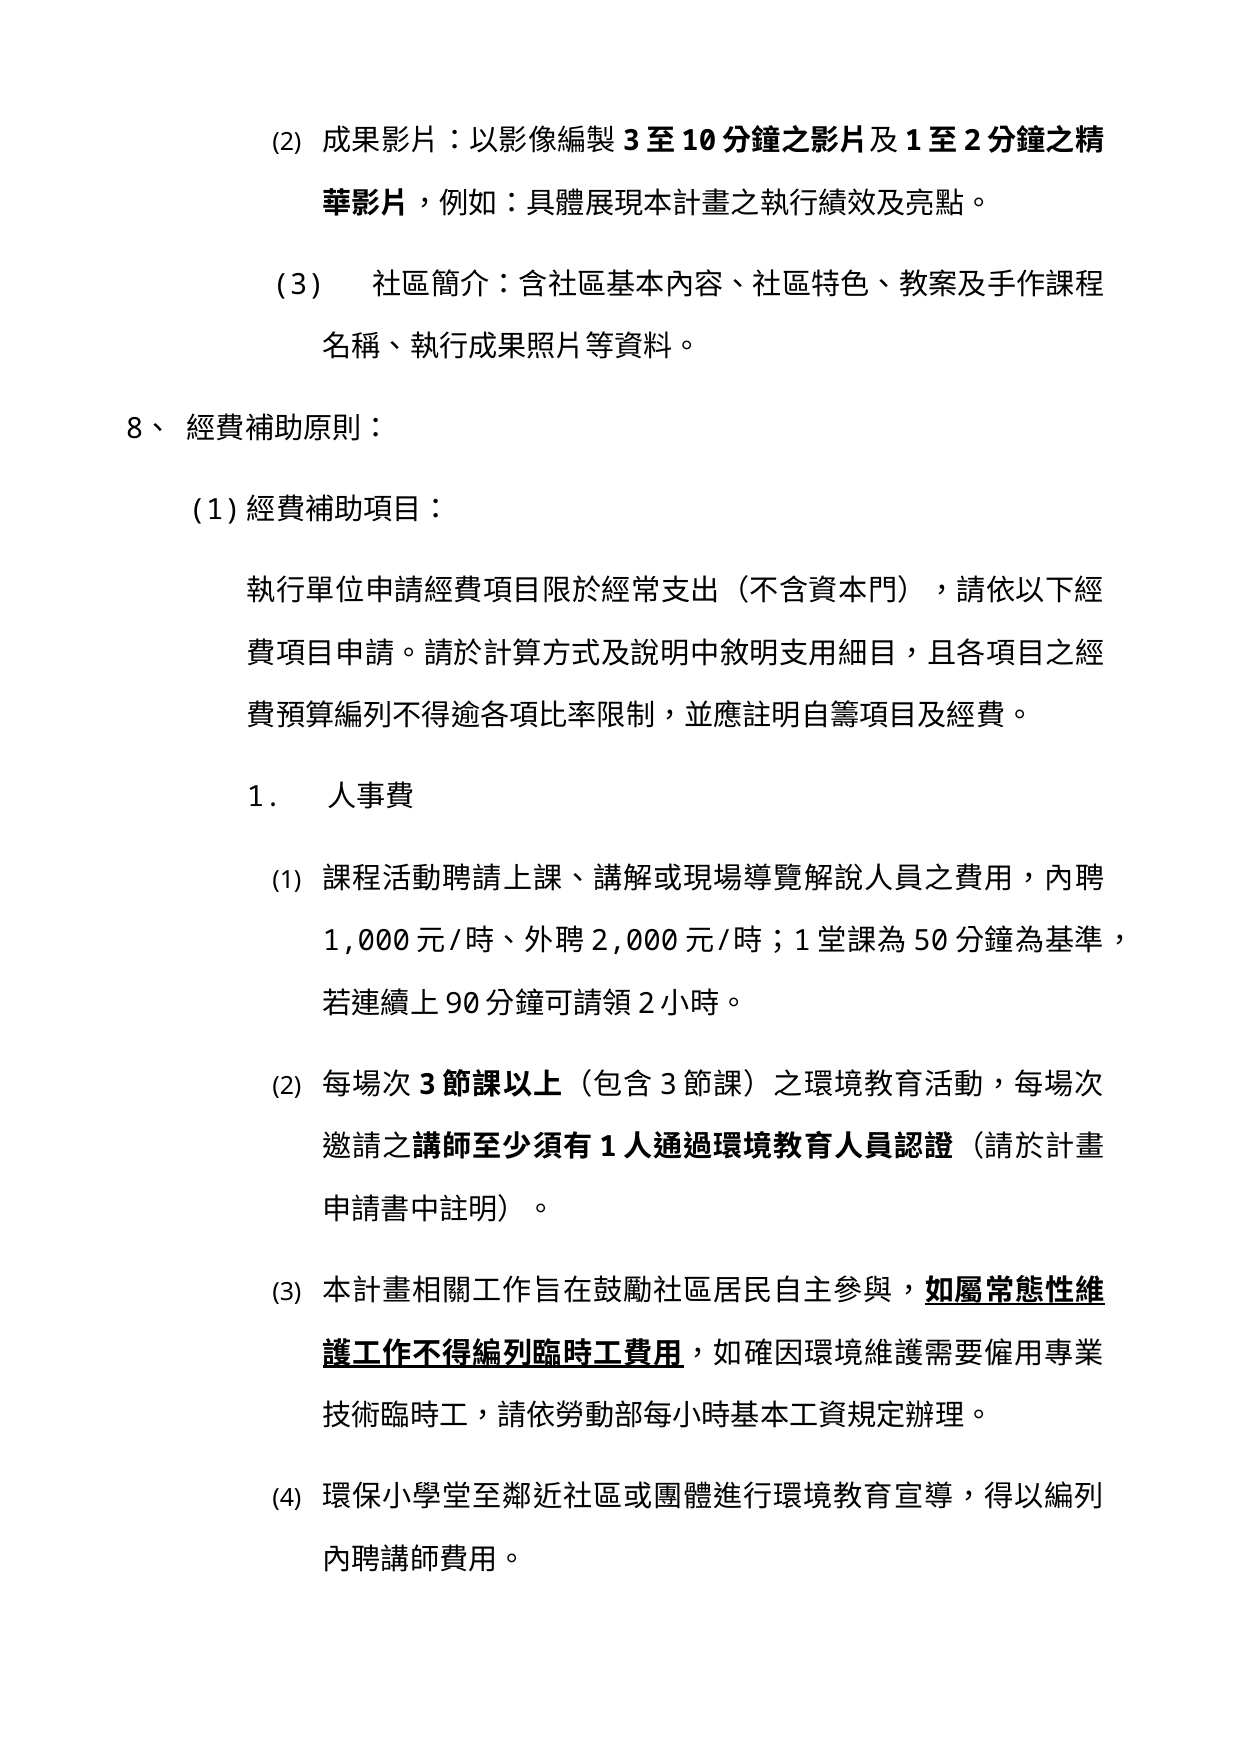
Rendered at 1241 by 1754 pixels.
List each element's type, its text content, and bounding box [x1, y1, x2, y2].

list 每場次3節課以上（包含3節課）之環境教育活動，每場次邀請之講師至少須有1人通過環境教育人員認證（請於計畫申請書中註明）。 [272, 1040, 1105, 1227]
text 執行單位申請經費項目限於經常支出（不含資本門），請依以下經費項目申請。請於計算方式及說明中敘明支用細目，且各項目之經費預算編列不得逾各項比率限制，並應註明自籌項目及經費。 [247, 546, 1104, 734]
list 人事費 [247, 752, 1104, 815]
list 社區簡介：含社區基本內容、社區特色、教案及手作課程名稱、執行成果照片等資料。 [272, 240, 1105, 365]
list 成果影片：以影像編製3至10分鐘之影片及1至2分鐘之精華影片，例如：具體展現本計畫之執行績效及亮點。 [272, 96, 1105, 221]
list 環保小學堂至鄰近社區或團體進行環境教育宣導，得以編列內聘講師費用。 [272, 1452, 1105, 1577]
list 課程活動聘請上課、講解或現場導覽解說人員之費用，內聘1,000元/時、外聘2,000元/時；1堂課為50分鐘為基準，若連續上90分鐘可請領2小時。 [272, 834, 1105, 1021]
list 本計畫相關工作旨在鼓勵社區居民自主參與，如屬常態性維護工作不得編列臨時工費用，如確因環境維護需要僱用專業技術臨時工，請依勞動部每小時基本工資規定辦理。 [272, 1246, 1105, 1434]
list 經費補助原則： [126, 384, 1104, 446]
list 經費補助項目： [188, 465, 1104, 527]
